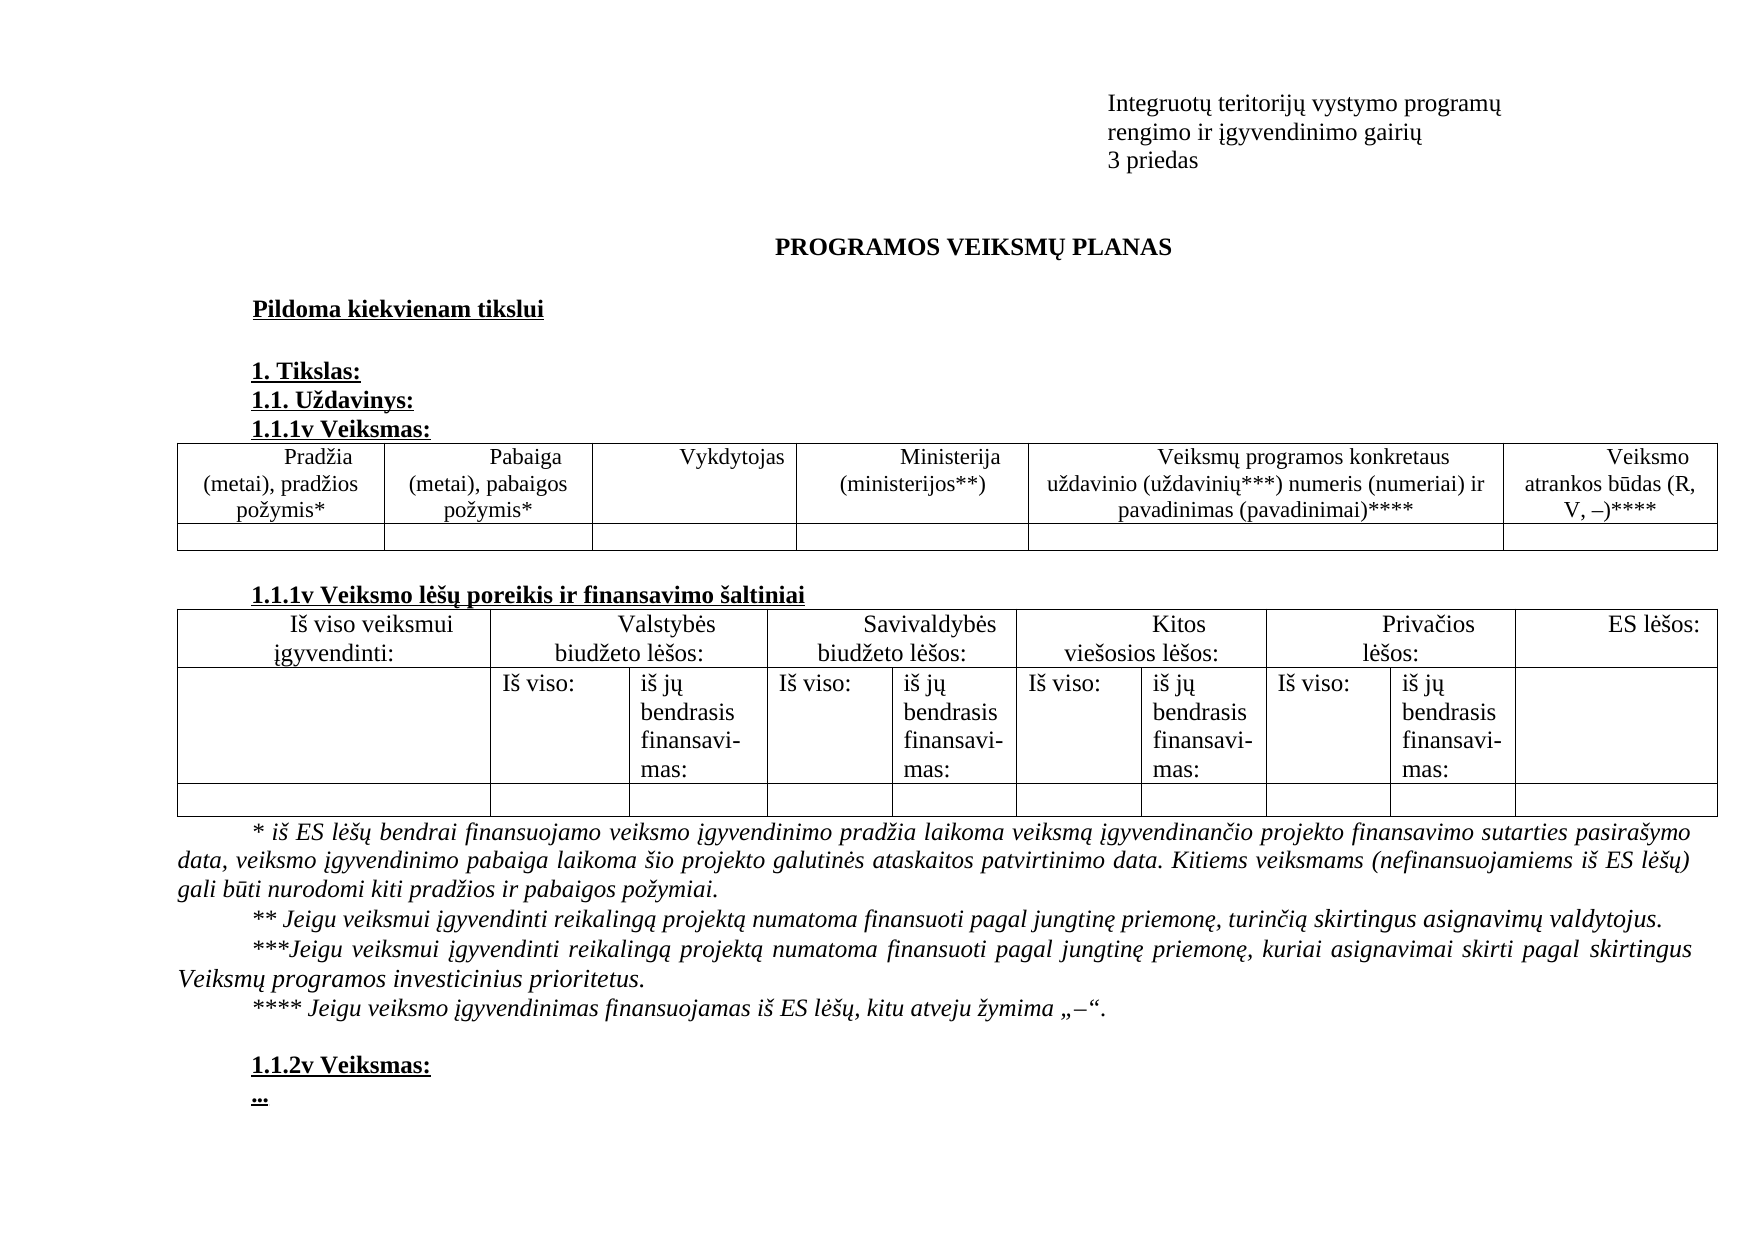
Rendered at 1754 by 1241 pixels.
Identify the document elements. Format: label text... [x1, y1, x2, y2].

table_cell [1017, 784, 1141, 816]
table_header Privačios lėšos: [1267, 610, 1515, 667]
text 3 priedas [177, 145, 1695, 174]
table_header Savivaldybės biudžeto lėšos: [768, 610, 1016, 667]
table_cell Iš viso: [1267, 668, 1390, 783]
table_cell [1391, 784, 1515, 816]
text 1.1.1v Veiksmo lėšų poreikis ir finansavimo šaltiniai [177, 580, 1695, 608]
text 1.1. Uždavinys: [177, 385, 1695, 414]
table_header Pradžia (metai), pradžios požymis* [178, 444, 384, 522]
text Integruotų teritorijų vystymo programų [177, 88, 1695, 117]
table_cell [797, 524, 1028, 550]
table_cell [178, 784, 490, 816]
table_cell iš jų bendrasis finansavi- mas: [1142, 668, 1266, 783]
table_header Ministerija (ministerijos**) [797, 444, 1028, 522]
table_cell [1516, 784, 1717, 816]
table_header Iš viso veiksmui įgyvendinti: [178, 610, 490, 667]
text PROGRAMOS VEIKSMŲ PLANAS [177, 232, 1695, 260]
table_cell iš jų bendrasis finansavi- mas: [630, 668, 767, 783]
table_cell [1267, 784, 1390, 816]
table_cell Iš viso: [1017, 668, 1141, 783]
table_header Valstybės biudžeto lėšos: [491, 610, 767, 667]
table_cell [1029, 524, 1503, 550]
table_header ES lėšos: [1516, 610, 1717, 667]
table_cell Iš viso: [768, 668, 892, 783]
table_cell [1504, 524, 1717, 550]
table_cell [178, 668, 490, 783]
table_cell [385, 524, 592, 550]
text **** Jeigu veiksmo įgyvendinimas finansuojamas iš ES lėšų, kitu atveju žymima „–“. [177, 993, 1695, 1022]
text ** Jeigu veiksmui įgyvendinti reikalingą projektą numatoma finansuoti pagal jungtinę priemonę, turinčią skirtingus asignavimų valdytojus. [177, 903, 1695, 933]
table_cell [491, 784, 629, 816]
text Pildoma kiekvienam tikslui [177, 294, 1695, 323]
table_header Kitos viešosios lėšos: [1017, 610, 1266, 667]
text 1.1.1v Veiksmas: [177, 414, 1695, 442]
table_header Veiksmų programos konkretaus uždavinio (uždavinių***) numeris (numeriai) ir pavadinimas (pavadinimai)**** [1029, 444, 1503, 522]
table_cell [768, 784, 892, 816]
text rengimo ir įgyvendinimo gairių [177, 117, 1695, 145]
table_cell [593, 524, 796, 550]
table_header Pabaiga (metai), pabaigos požymis* [385, 444, 592, 522]
table_cell iš jų bendrasis finansavi- mas: [1391, 668, 1515, 783]
text * iš ES lėšų bendrai finansuojamo veiksmo įgyvendinimo pradžia laikoma veiksmą įgyvendinančio projekto finansavimo sutarties pasirašymo data, veiksmo įgyvendinimo pabaiga laikoma šio projekto galutinės ataskaitos patvirtinimo data. Kitiems veiksmams (nefinansuojamiems iš ES lėšų) gali būti nurodomi kiti pradžios ir pabaigos požymiai. [177, 817, 1695, 903]
table_cell iš jų bendrasis finansavi- mas: [893, 668, 1016, 783]
text ... [177, 1079, 1695, 1108]
text 1.1.2v Veiksmas: [177, 1050, 1695, 1079]
table_cell [1142, 784, 1266, 816]
table_cell [178, 524, 384, 550]
table_header Veiksmo atrankos būdas (R, V, –)**** [1504, 444, 1717, 522]
table_header Vykdytojas [593, 444, 796, 522]
text 1. Tikslas: [177, 356, 1695, 385]
table_cell [893, 784, 1016, 816]
table_cell Iš viso: [491, 668, 629, 783]
table_cell [630, 784, 767, 816]
text ***Jeigu veiksmui įgyvendinti reikalingą projektą numatoma finansuoti pagal jungtinę priemonę, kuriai asignavimai skirti pagal skirtingus Veiksmų programos investicinius prioritetus. [177, 933, 1695, 993]
table_cell [1516, 668, 1717, 783]
